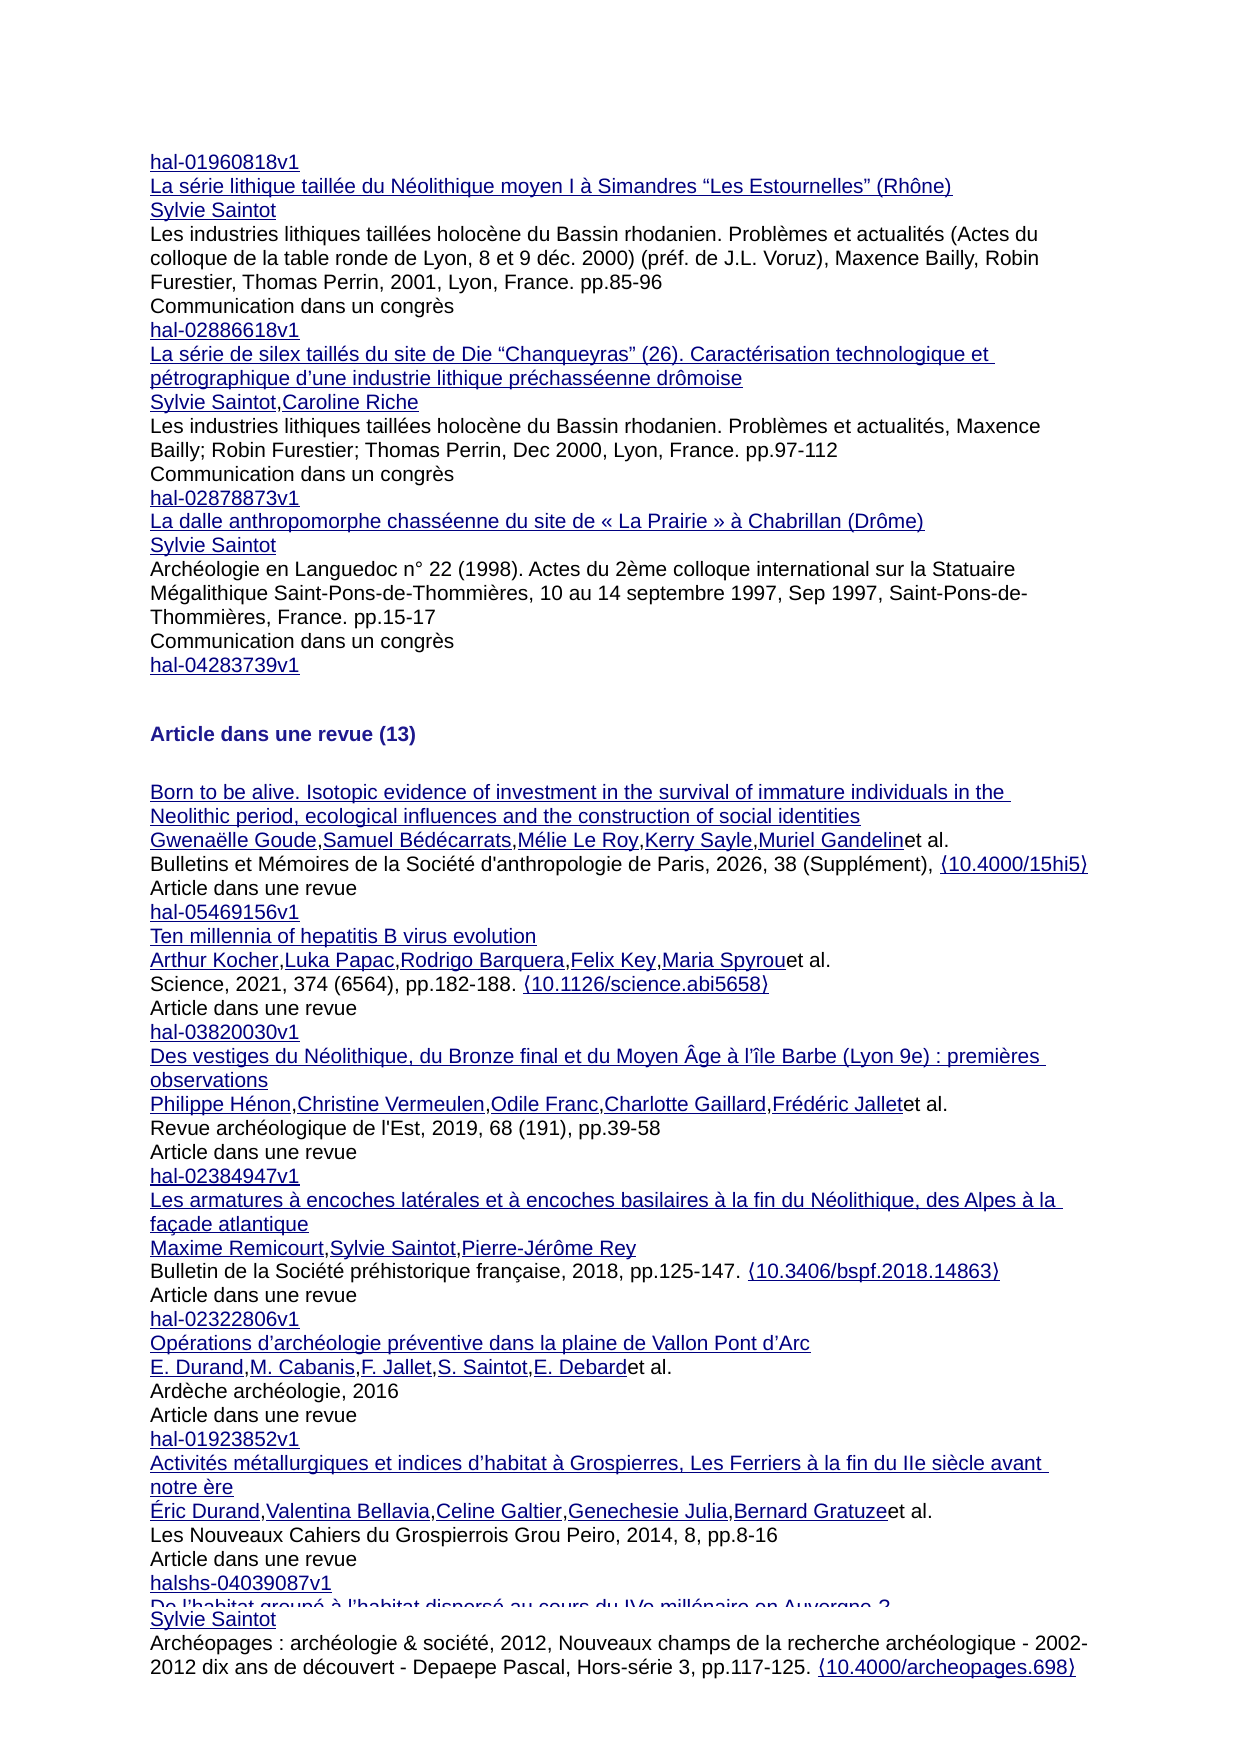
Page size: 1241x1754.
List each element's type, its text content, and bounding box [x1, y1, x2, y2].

table_cell Activités métallurgiques et indices d’habitat à Grospierres, Les Ferriers à la fin du IIe siècle avant notre ère Éric Durand,Valentina Bellavia,Celine Galtier,Genechesie Julia,Bernard Gratuzeet al. Les Nouveaux Cahiers du Grospierrois Grou Peiro, 2014, 8, pp.8-16 Article dans une revue halshs-04039087v1 [150, 1451, 1090, 1595]
table_cell Opérations d’archéologie préventive dans la plaine de Vallon Pont d’Arc E. Durand,M. Cabanis,F. Jallet,S. Saintot,E. Debardet al. Ardèche archéologie, 2016 Article dans une revue hal-01923852v1 [150, 1331, 1090, 1451]
table_cell La série lithique taillée du Néolithique moyen I à Simandres “Les Estournelles” (Rhône) Sylvie Saintot Les industries lithiques taillées holocène du Bassin rhodanien. Problèmes et actualités (Actes du colloque de la table ronde de Lyon, 8 et 9 déc. 2000) (préf. de J.L. Voruz), Maxence Bailly, Robin Furestier, Thomas Perrin, 2001, Lyon, France. pp.85-96 Communication dans un congrès hal-02886618v1 [150, 174, 1090, 342]
subtitle Article dans une revue (13) [150, 722, 1090, 746]
table_cell La dalle anthropomorphe chasséenne du site de « La Prairie » à Chabrillan (Drôme) Sylvie Saintot Archéologie en Languedoc n° 22 (1998). Actes du 2ème colloque international sur la Statuaire Mégalithique Saint-Pons-de-Thommières, 10 au 14 septembre 1997, Sep 1997, Saint-Pons-de-Thommières, France. pp.15-17 Communication dans un congrès hal-04283739v1 [150, 509, 1090, 677]
table_cell hal-01960818v1 [150, 150, 1090, 174]
table_cell Les armatures à encoches latérales et à encoches basilaires à la fin du Néolithique, des Alpes à la façade atlantique Maxime Remicourt,Sylvie Saintot,Pierre-Jérôme Rey Bulletin de la Société préhistorique française, 2018, pp.125-147. ⟨10.3406/bspf.2018.14863⟩ Article dans une revue hal-02322806v1 [150, 1188, 1090, 1331]
table_cell Des vestiges du Néolithique, du Bronze final et du Moyen Âge à l’île Barbe (Lyon 9e) : premières observations Philippe Hénon,Christine Vermeulen,Odile Franc,Charlotte Gaillard,Frédéric Jalletet al. Revue archéologique de l'Est, 2019, 68 (191), pp.39-58 Article dans une revue hal-02384947v1 [150, 1044, 1090, 1187]
table_header Born to be alive. Isotopic evidence of investment in the survival of immature individuals in the Neolithic period, ecological influences and the construction of social identities Gwenaëlle Goude,Samuel Bédécarrats,Mélie Le Roy,Kerry Sayle,Muriel Gandelinet al. Bulletins et Mémoires de la Société d'anthropologie de Paris, 2026, 38 (Supplément), ⟨10.4000/15hi5⟩ Article dans une revue hal-05469156v1 [150, 780, 1090, 924]
table_cell La série de silex taillés du site de Die “Chanqueyras” (26). Caractérisation technologique et pétrographique d’une industrie lithique préchasséenne drômoise Sylvie Saintot,Caroline Riche Les industries lithiques taillées holocène du Bassin rhodanien. Problèmes et actualités, Maxence Bailly; Robin Furestier; Thomas Perrin, Dec 2000, Lyon, France. pp.97-112 Communication dans un congrès hal-02878873v1 [150, 342, 1090, 509]
table_cell De l’habitat groupé à l’habitat dispersé au cours du IVe millénaire en Auvergne ? Sylvie Saintot Archéopages : archéologie & société, 2012, Nouveaux champs de la recherche archéologique - 2002-2012 dix ans de découvert - Depaepe Pascal, Hors-série 3, pp.117-125. ⟨10.4000/archeopages.698⟩ [150, 1595, 1090, 1679]
table_cell Ten millennia of hepatitis B virus evolution Arthur Kocher,Luka Papac,Rodrigo Barquera,Felix Key,Maria Spyrouet al. Science, 2021, 374 (6564), pp.182-188. ⟨10.1126/science.abi5658⟩ Article dans une revue hal-03820030v1 [150, 924, 1090, 1044]
